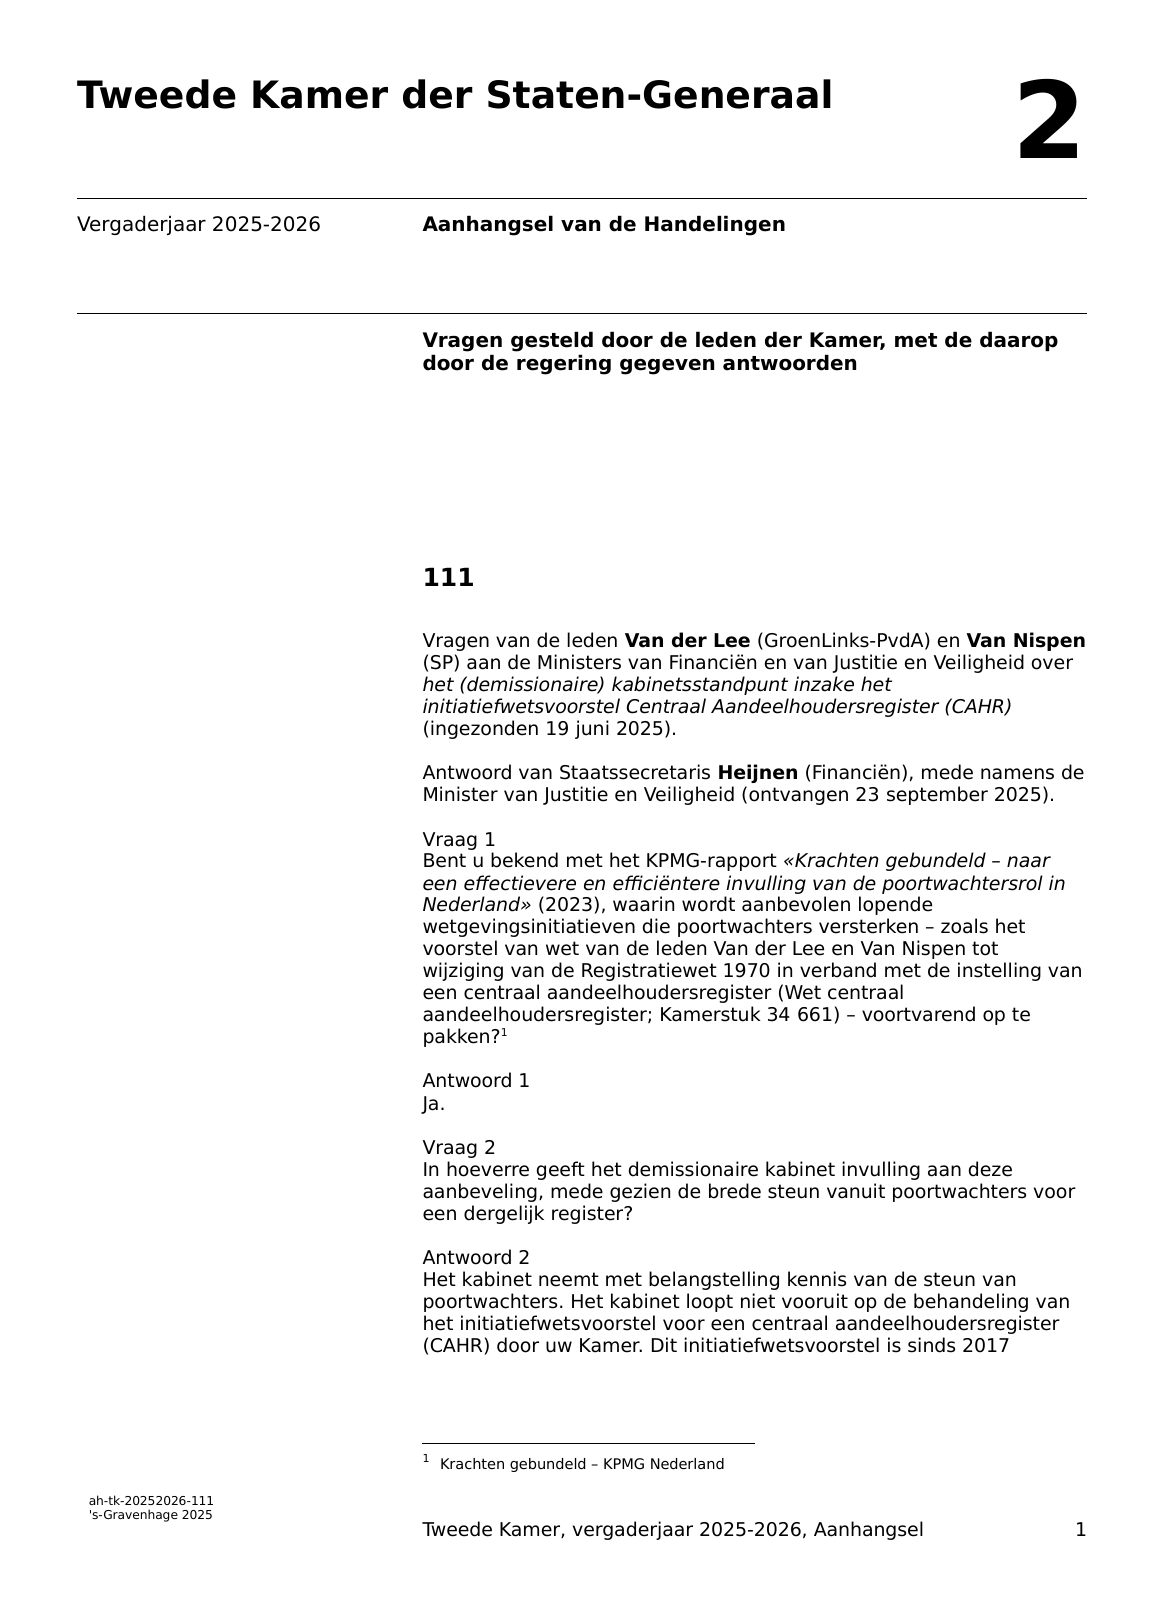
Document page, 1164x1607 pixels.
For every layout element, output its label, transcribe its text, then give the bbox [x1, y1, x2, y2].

text Krachten gebundeld – KPMG Nederland [422, 1452, 1087, 1474]
table_header Tweede Kamer der Staten-Generaal [77, 59, 886, 198]
table_header 2 [886, 59, 1087, 198]
text Ja. [422, 1092, 1087, 1114]
table_cell Vergaderjaar 2025-2026 [77, 199, 422, 313]
text In hoeverre geeft het demissionaire kabinet invulling aan deze aanbeveling, mede gezien de brede steun vanuit poortwachters voor een dergelijk register? [422, 1158, 1087, 1224]
table_cell [77, 314, 422, 375]
text 's-Gravenhage 2025 [88, 1508, 323, 1522]
text Antwoord 1 [422, 1070, 1087, 1092]
text Vragen van de leden Van der Lee (GroenLinks-PvdA) en Van Nispen (SP) aan de Ministers van Financiën en van Justitie en Veiligheid over het (demissionaire) kabinetsstandpunt inzake het initiatiefwetsvoorstel Centraal Aandeelhoudersregister (CAHR) (ingezonden 19 juni 2025). [422, 630, 1087, 740]
text Vraag 1 [422, 828, 1087, 850]
text ah-tk-20252026-111 [88, 1494, 323, 1508]
text Antwoord 2 [422, 1247, 1087, 1269]
text 111 [422, 563, 1087, 592]
text Bent u bekend met het KPMG-rapport «Krachten gebundeld – naar een effectievere en efficiëntere invulling van de poortwachtersrol in Nederland» (2023), waarin wordt aanbevolen lopende wetgevingsinitiatieven die poortwachters versterken – zoals het voorstel van wet van de leden Van der Lee en Van Nispen tot wijziging van de Registratiewet 1970 in verband met de instelling van een centraal aandeelhoudersregister (Wet centraal aandeelhoudersregister; Kamerstuk 34 661) – voortvarend op te pakken? [422, 850, 1087, 1048]
text Het kabinet neemt met belangstelling kennis van de steun van poortwachters. Het kabinet loopt niet vooruit op de behandeling van het initiatiefwetsvoorstel voor een centraal aandeelhoudersregister (CAHR) door uw Kamer. Dit initiatiefwetsvoorstel is sinds 2017 [422, 1269, 1087, 1357]
table_cell Vragen gesteld door de leden der Kamer, met de daarop door de regering gegeven antwoorden [422, 314, 1087, 375]
text Antwoord van Staatssecretaris Heijnen (Financiën), mede namens de Minister van Justitie en Veiligheid (ontvangen 23 september 2025). [422, 762, 1087, 806]
text Vraag 2 [422, 1137, 1087, 1158]
table_cell Aanhangsel van de Handelingen [422, 199, 1087, 313]
